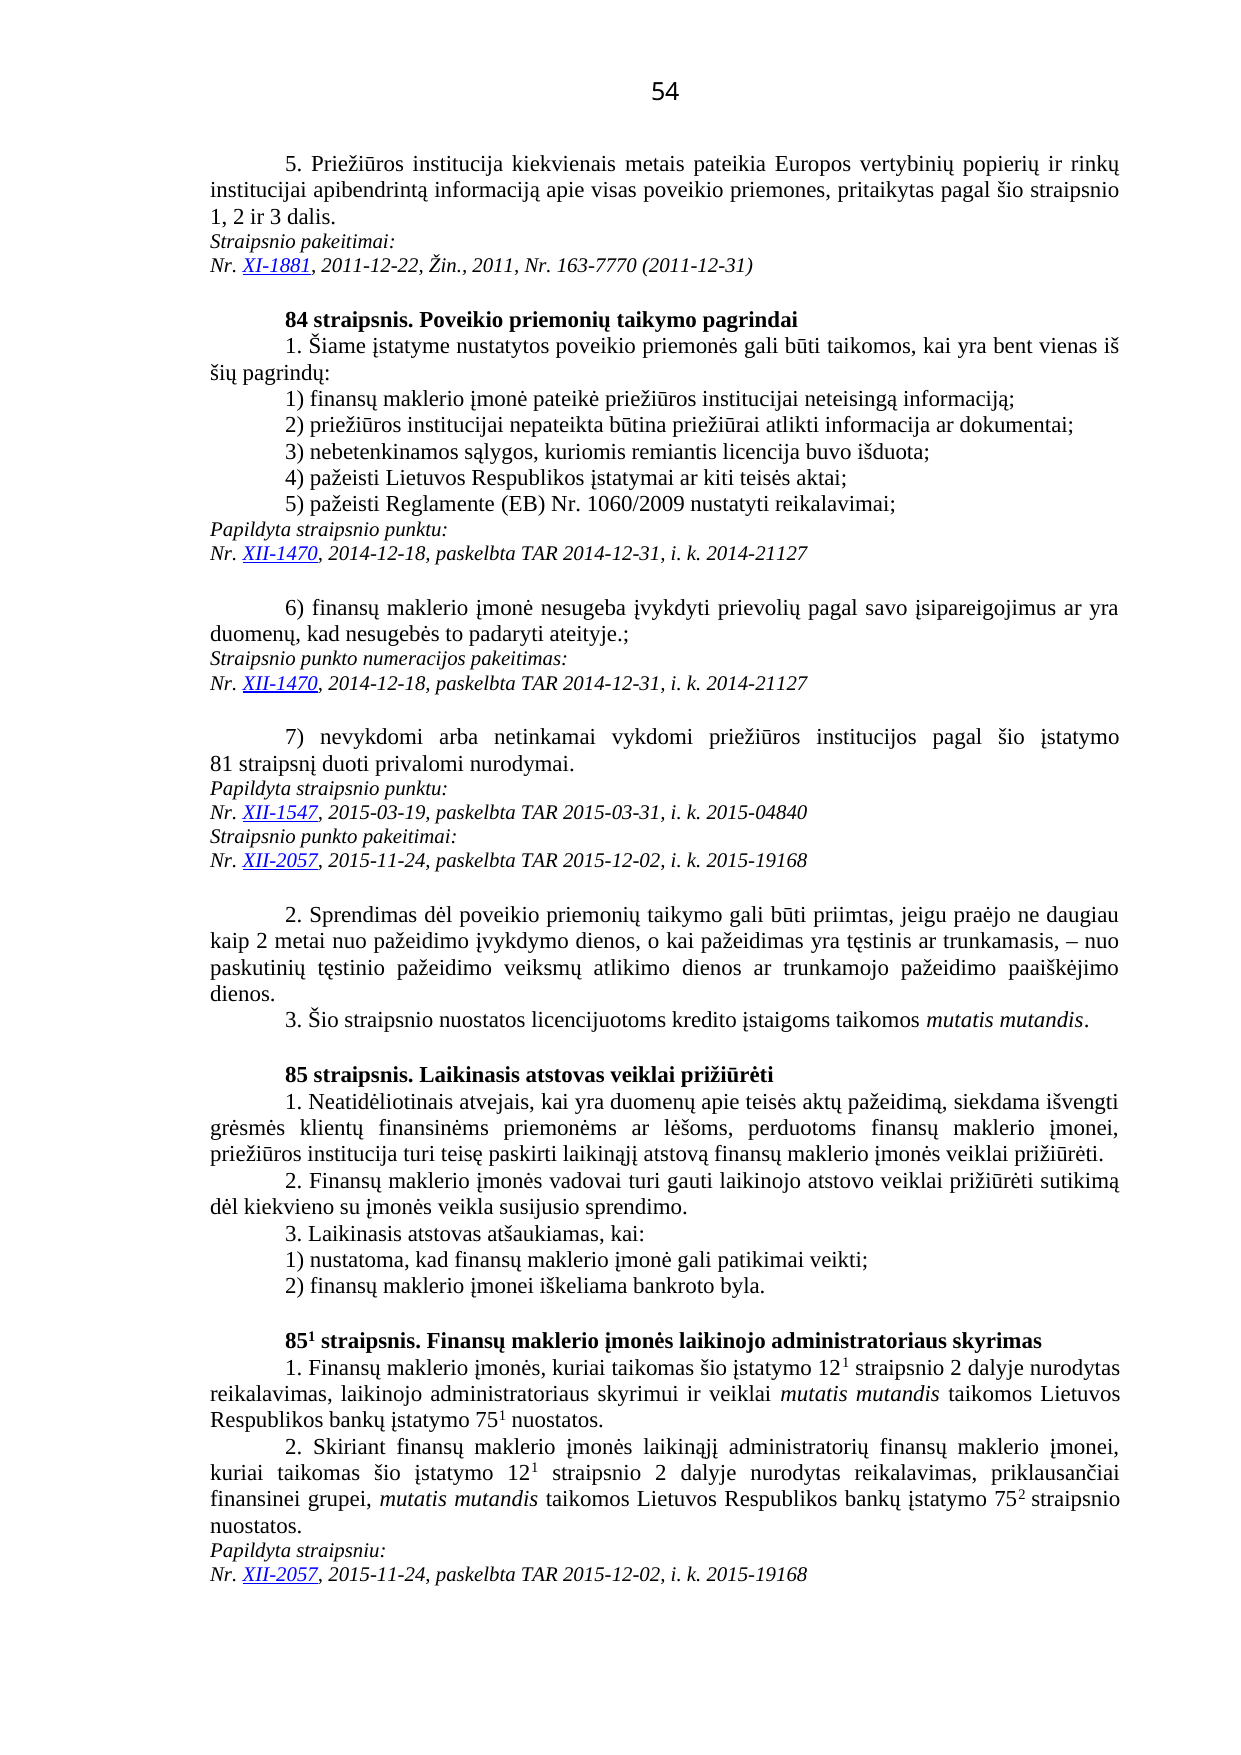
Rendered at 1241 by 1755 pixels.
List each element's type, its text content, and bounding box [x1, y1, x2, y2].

text Nr. XII-1547, 2015-03-19, paskelbta TAR 2015-03-31, i. k. 2015-04840 [210, 800, 1120, 824]
text Papildyta straipsnio punktu: [210, 776, 1120, 800]
text Nr. XII-1470, 2014-12-18, paskelbta TAR 2014-12-31, i. k. 2014-21127 [210, 541, 1120, 565]
text 1. Neatidėliotinais atvejais, kai yra duomenų apie teisės aktų pažeidimą, siekdama išvengti grėsmės klientų finansinėms priemonėms ar lėšoms, perduotoms finansų maklerio įmonei, priežiūros institucija turi teisę paskirti laikinąjį atstovą finansų maklerio įmonės veiklai prižiūrėti. [210, 1088, 1120, 1167]
text 2. Sprendimas dėl poveikio priemonių taikymo gali būti priimtas, jeigu praėjo ne daugiau kaip 2 metai nuo pažeidimo įvykdymo dienos, o kai pažeidimas yra tęstinis ar trunkamasis, – nuo paskutinių tęstinio pažeidimo veiksmų atlikimo dienos ar trunkamojo pažeidimo paaiškėjimo dienos. [210, 901, 1120, 1006]
text 2. Skiriant finansų maklerio įmonės laikinąjį administratorių finansų maklerio įmonei, kuriai taikomas šio įstatymo 121 straipsnio 2 dalyje nurodytas reikalavimas, priklausančiai finansinei grupei, mutatis mutandis taikomos Lietuvos Respublikos bankų įstatymo 752 straipsnio nuostatos. [210, 1433, 1120, 1538]
text 1) nustatoma, kad finansų maklerio įmonė gali patikimai veikti; [210, 1246, 1120, 1272]
text 84 straipsnis. Poveikio priemonių taikymo pagrindai [210, 306, 1120, 332]
text Straipsnio pakeitimai: [210, 229, 1120, 253]
text 6) finansų maklerio įmonė nesugeba įvykdyti prievolių pagal savo įsipareigojimus ar yra duomenų, kad nesugebės to padaryti ateityje.; [210, 594, 1120, 646]
text 2. Finansų maklerio įmonės vadovai turi gauti laikinojo atstovo veiklai prižiūrėti sutikimą dėl kiekvieno su įmonės veikla susijusio sprendimo. [210, 1167, 1120, 1219]
text Nr. XII-2057, 2015-11-24, paskelbta TAR 2015-12-02, i. k. 2015-19168 [210, 848, 1120, 872]
text 1. Finansų maklerio įmonės, kuriai taikomas šio įstatymo 121 straipsnio 2 dalyje nurodytas reikalavimas, laikinojo administratoriaus skyrimui ir veiklai mutatis mutandis taikomos Lietuvos Respublikos bankų įstatymo 751 nuostatos. [210, 1354, 1120, 1433]
text Papildyta straipsnio punktu: [210, 517, 1120, 541]
text 3) nebetenkinamos sąlygos, kuriomis remiantis licencija buvo išduota; [210, 438, 1120, 464]
text 5) pažeisti Reglamente (EB) Nr. 1060/2009 nustatyti reikalavimai; [210, 490, 1120, 517]
text 85 straipsnis. Laikinasis atstovas veiklai prižiūrėti [210, 1061, 1120, 1088]
text Nr. XI-1881, 2011-12-22, Žin., 2011, Nr. 163-7770 (2011-12-31) [210, 253, 1120, 277]
text 5. Priežiūros institucija kiekvienais metais pateikia Europos vertybinių popierių ir rinkų institucijai apibendrintą informaciją apie visas poveikio priemones, pritaikytas pagal šio straipsnio 1, 2 ir 3 dalis. [210, 150, 1120, 229]
text 4) pažeisti Lietuvos Respublikos įstatymai ar kiti teisės aktai; [210, 464, 1120, 490]
text 851 straipsnis. Finansų maklerio įmonės laikinojo administratoriaus skyrimas [210, 1327, 1120, 1354]
text 3. Šio straipsnio nuostatos licencijuotoms kredito įstaigoms taikomos mutatis mutandis. [210, 1006, 1120, 1033]
text 1. Šiame įstatyme nustatytos poveikio priemonės gali būti taikomos, kai yra bent vienas iš šių pagrindų: [210, 332, 1120, 385]
text 7) nevykdomi arba netinkamai vykdomi priežiūros institucijos pagal šio įstatymo 81 straipsnį duoti privalomi nurodymai. [210, 723, 1120, 776]
text Straipsnio punkto numeracijos pakeitimas: [210, 646, 1120, 670]
text 2) priežiūros institucijai nepateikta būtina priežiūrai atlikti informacija ar dokumentai; [210, 411, 1120, 438]
text Nr. XII-2057, 2015-11-24, paskelbta TAR 2015-12-02, i. k. 2015-19168 [210, 1562, 1120, 1586]
text 2) finansų maklerio įmonei iškeliama bankroto byla. [210, 1272, 1120, 1299]
text 1) finansų maklerio įmonė pateikė priežiūros institucijai neteisingą informaciją; [210, 385, 1120, 411]
text Straipsnio punkto pakeitimai: [210, 824, 1120, 848]
text Nr. XII-1470, 2014-12-18, paskelbta TAR 2014-12-31, i. k. 2014-21127 [210, 670, 1120, 694]
text Papildyta straipsniu: [210, 1538, 1120, 1562]
text 3. Laikinasis atstovas atšaukiamas, kai: [210, 1219, 1120, 1246]
